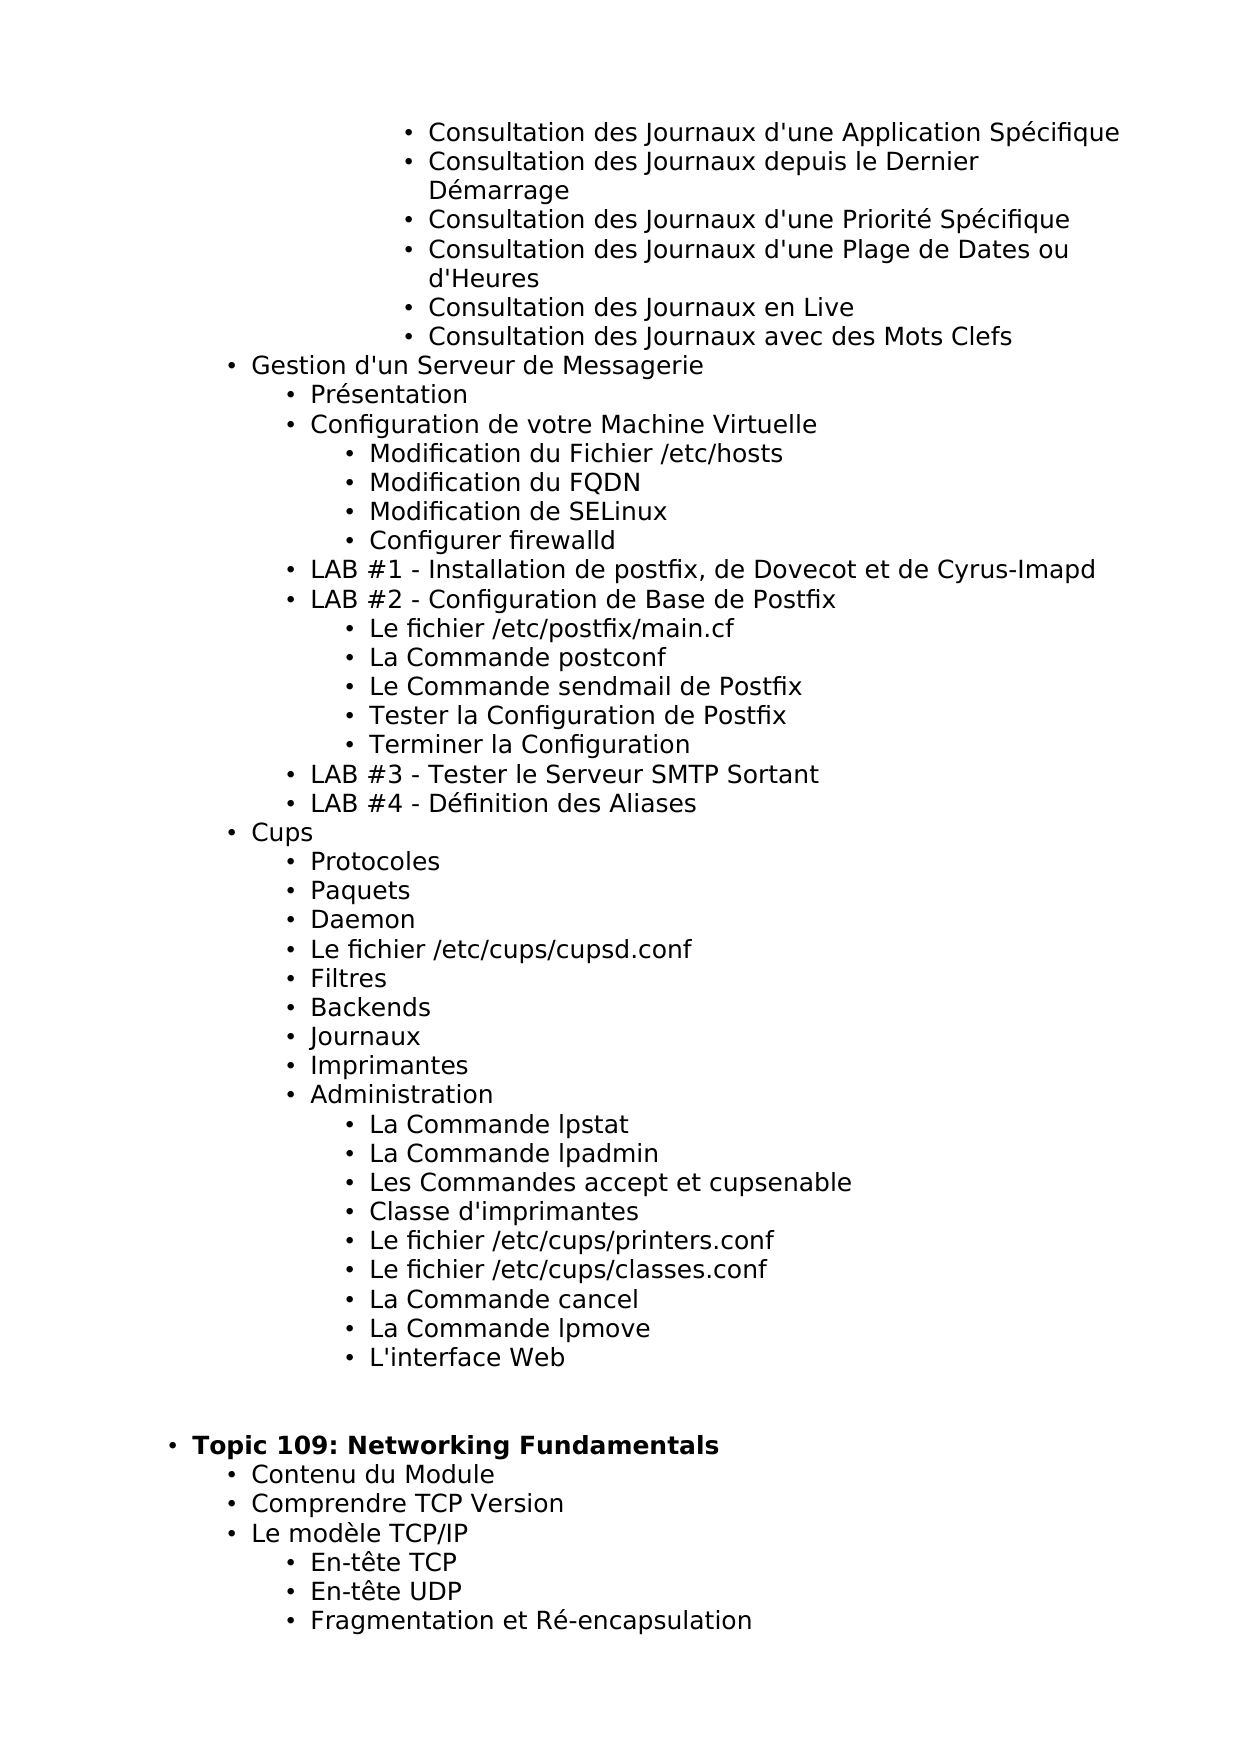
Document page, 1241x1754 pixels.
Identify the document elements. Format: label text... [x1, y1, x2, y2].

list Configuration de votre Machine Virtuelle [295, 410, 1122, 439]
list Gestion d'un Serveur de Messagerie [236, 351, 1122, 381]
list Consultation des Journaux avec des Mots Clefs [413, 322, 1122, 351]
list Présentation [295, 381, 1122, 410]
list Cups [236, 818, 1122, 847]
list Administration [295, 1081, 1122, 1110]
list En-tête TCP [295, 1548, 1122, 1577]
list Daemon [295, 906, 1122, 935]
list Consultation des Journaux d'une Application Spécifique [413, 118, 1122, 147]
list L'interface Web [354, 1343, 1122, 1372]
list Backends [295, 993, 1122, 1022]
list Tester la Configuration de Postfix [354, 701, 1122, 731]
list Le fichier /etc/cups/classes.conf [354, 1256, 1122, 1285]
list Le modèle TCP/IP [236, 1519, 1122, 1548]
list Modification de SELinux [354, 497, 1122, 526]
list La Commande lpmove [354, 1314, 1122, 1343]
list Imprimantes [295, 1051, 1122, 1081]
list En-tête UDP [295, 1577, 1122, 1606]
list LAB #1 - Installation de postfix, de Dovecot et de Cyrus-Imapd [295, 556, 1122, 585]
list Paquets [295, 876, 1122, 906]
list Fragmentation et Ré-encapsulation [295, 1606, 1122, 1635]
list Comprendre TCP Version [236, 1489, 1122, 1519]
list Consultation des Journaux d'une Priorité Spécifique [413, 206, 1122, 235]
list La Commande cancel [354, 1285, 1122, 1314]
list Filtres [295, 964, 1122, 993]
list Topic 109: Networking Fundamentals [177, 1431, 1122, 1460]
list La Commande postconf [354, 643, 1122, 672]
list Journaux [295, 1022, 1122, 1051]
list LAB #4 - Définition des Aliases [295, 789, 1122, 818]
list Les Commandes accept et cupsenable [354, 1168, 1122, 1197]
list Contenu du Module [236, 1460, 1122, 1489]
list Le fichier /etc/postfix/main.cf [354, 614, 1122, 643]
list Terminer la Configuration [354, 731, 1122, 760]
list Consultation des Journaux depuis le Dernier Démarrage [413, 147, 1122, 206]
list LAB #2 - Configuration de Base de Postfix [295, 585, 1122, 614]
list Le fichier /etc/cups/cupsd.conf [295, 935, 1122, 964]
list LAB #3 - Tester le Serveur SMTP Sortant [295, 760, 1122, 789]
list Consultation des Journaux en Live [413, 293, 1122, 322]
list La Commande lpadmin [354, 1139, 1122, 1168]
list Le Commande sendmail de Postfix [354, 672, 1122, 701]
list Configurer firewalld [354, 526, 1122, 556]
list La Commande lpstat [354, 1110, 1122, 1139]
list Classe d'imprimantes [354, 1197, 1122, 1226]
list Consultation des Journaux d'une Plage de Dates ou d'Heures [413, 235, 1122, 293]
list Protocoles [295, 847, 1122, 876]
list Modification du FQDN [354, 468, 1122, 497]
list Le fichier /etc/cups/printers.conf [354, 1226, 1122, 1256]
list Modification du Fichier /etc/hosts [354, 439, 1122, 468]
